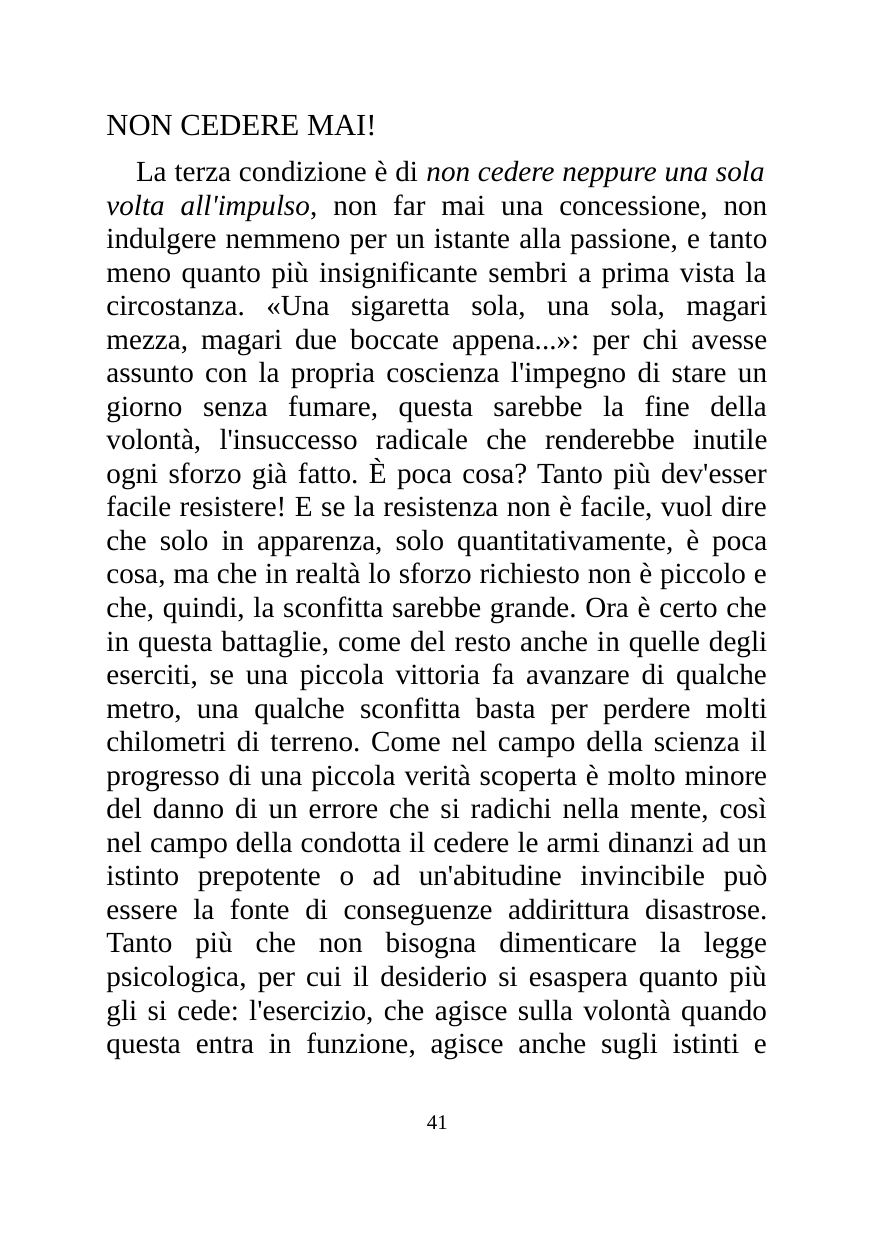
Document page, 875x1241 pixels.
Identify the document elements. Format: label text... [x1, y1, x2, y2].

text La terza condizione è di non cedere neppure una sola volta all'impulso, non far mai una concessione, non indulgere nemmeno per un istante alla passione, e tanto meno quanto più insignificante sembri a prima vista la circostanza. «Una sigaretta sola, una sola, magari mezza, magari due boccate appena...»: per chi avesse assunto con la propria coscienza l'impegno di stare un giorno senza fumare, questa sarebbe la fine della volontà, l'insuccesso radicale che renderebbe inutile ogni sforzo già fatto. È poca cosa? Tanto più dev'esser facile resistere! E se la resistenza non è facile, vuol dire che solo in apparenza, solo quantitativamente, è poca cosa, ma che in realtà lo sforzo richiesto non è piccolo e che, quindi, la sconfitta sarebbe grande. Ora è certo che in questa battaglie, come del resto anche in quelle degli eserciti, se una piccola vittoria fa avanzare di qualche metro, una qualche sconfitta basta per perdere molti chilometri di terreno. Come nel campo della scienza il progresso di una piccola verità scoperta è molto minore del danno di un errore che si radichi nella mente, così nel campo della condotta il cedere le armi dinanzi ad un istinto prepotente o ad un'abitudine invincibile può essere la fonte di conseguenze addirittura disastrose. Tanto più che non bisogna dimenticare la legge psicologica, per cui il desiderio si esaspera quanto più gli si cede: l'esercizio, che agisce sulla volontà quando questa entra in funzione, agisce anche sugli istinti e [106, 154, 768, 1060]
subtitle NON CEDERE MAI! [106, 106, 768, 142]
